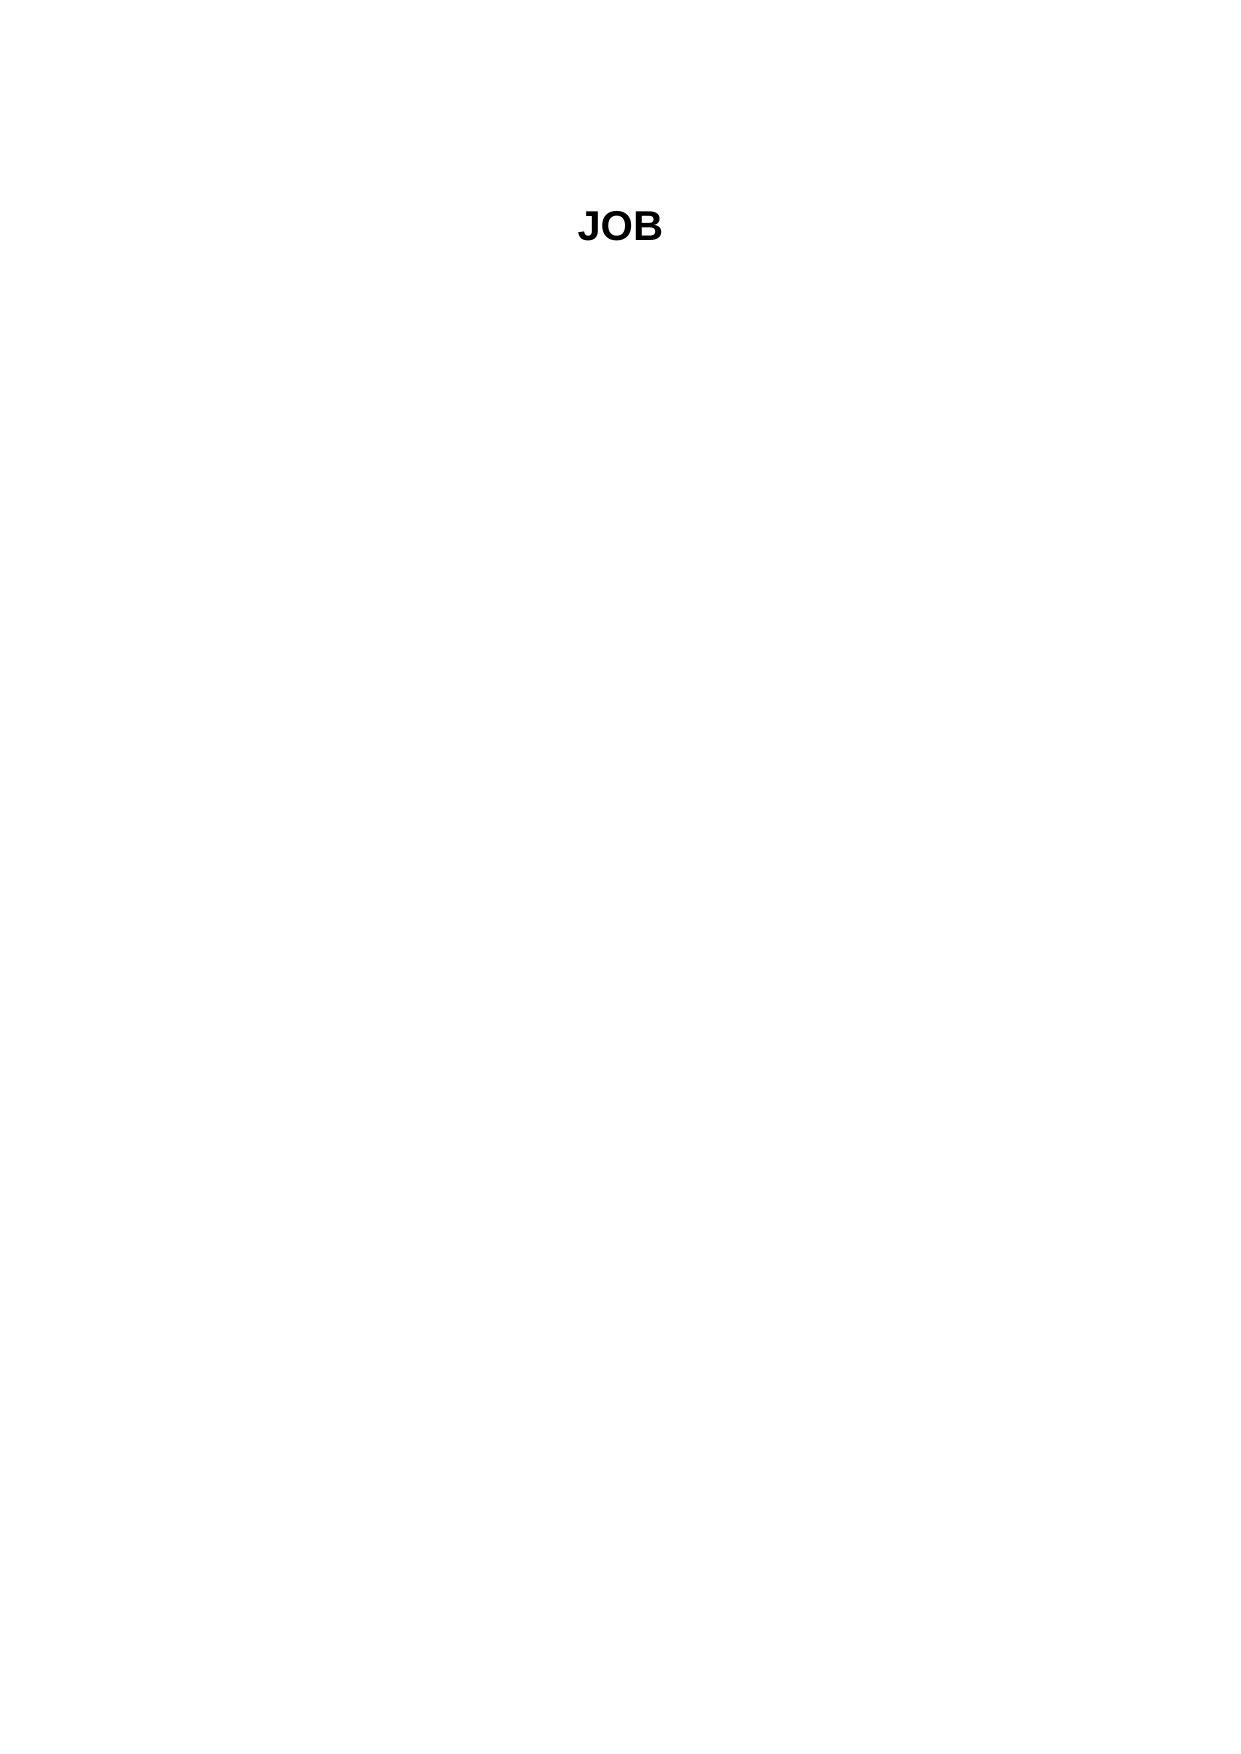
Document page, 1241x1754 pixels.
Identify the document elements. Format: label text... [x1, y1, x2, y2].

title JOB [118, 201, 1122, 249]
